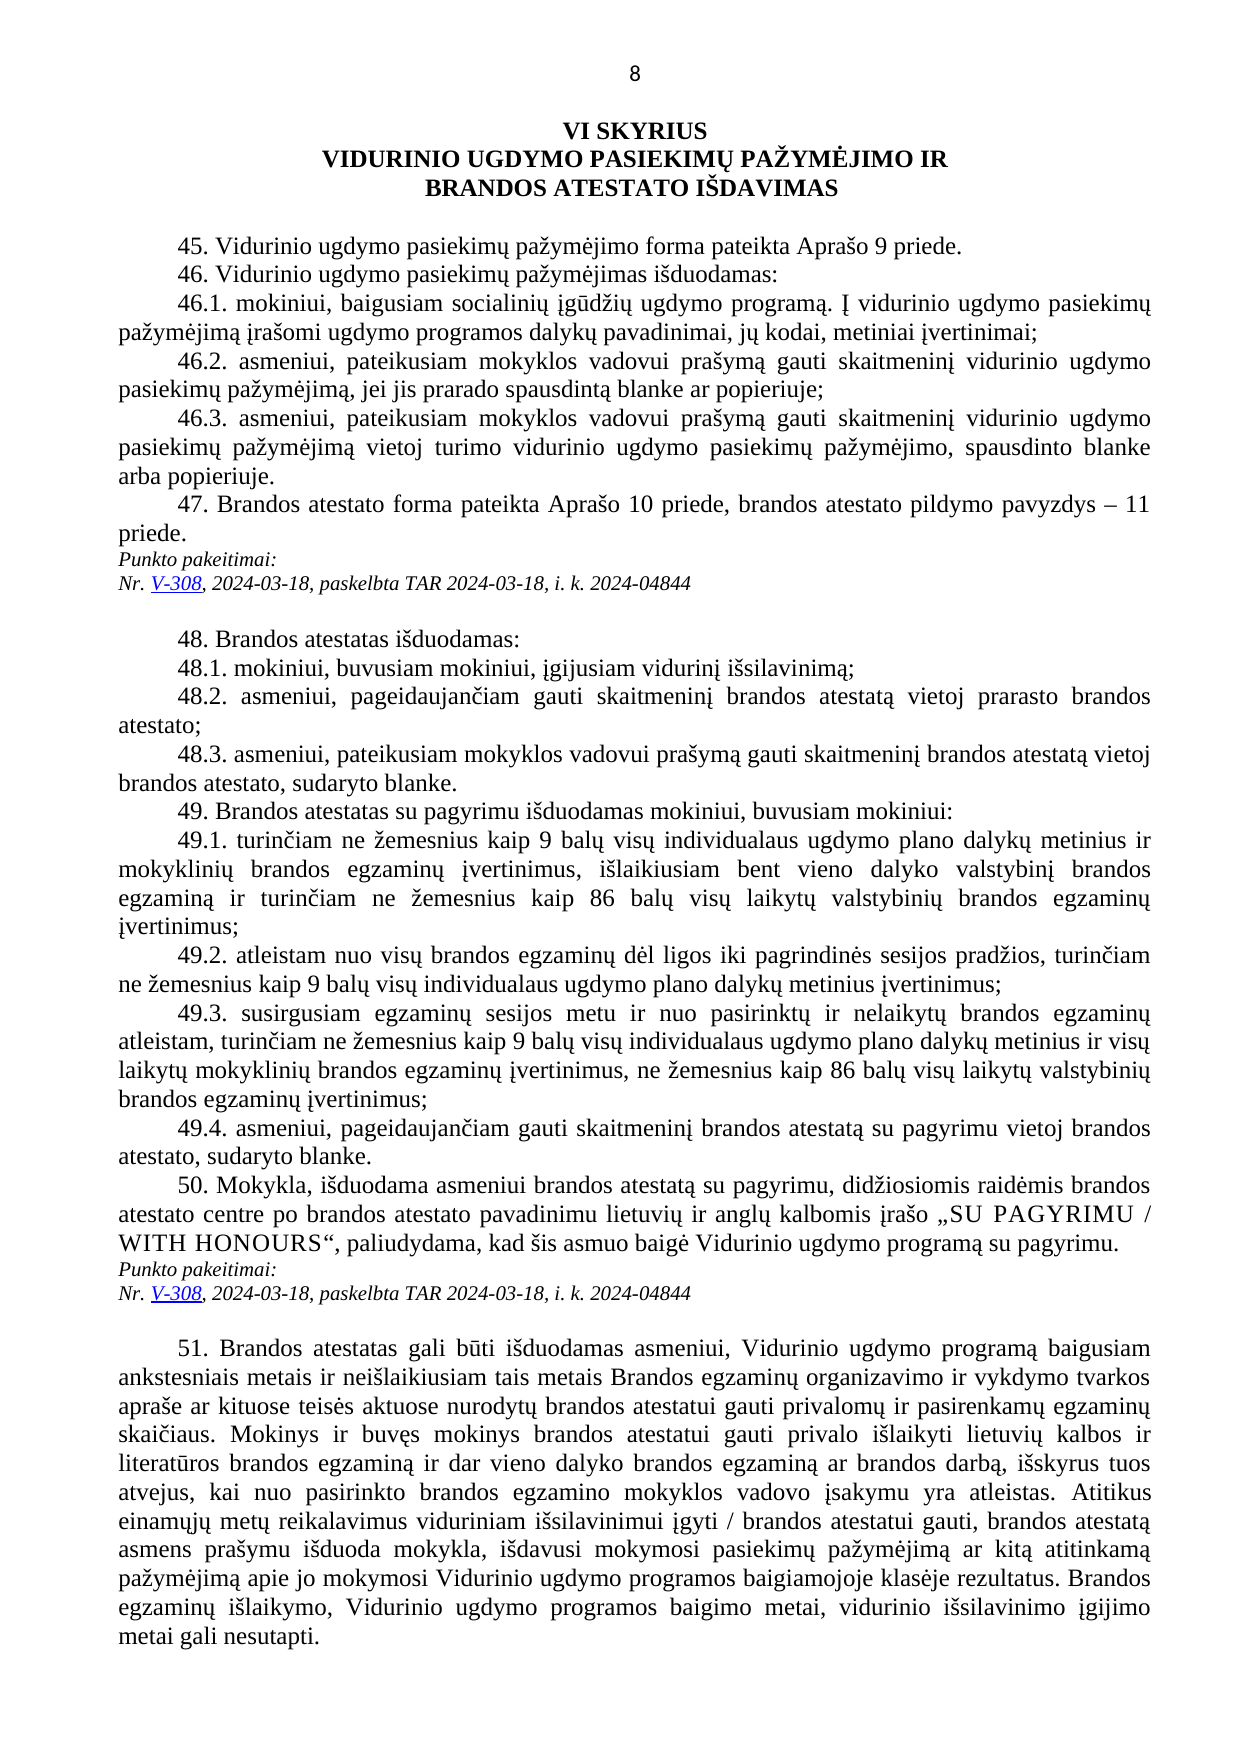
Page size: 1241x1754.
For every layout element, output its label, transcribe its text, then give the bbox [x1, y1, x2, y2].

text Nr. V-308, 2024-03-18, paskelbta TAR 2024-03-18, i. k. 2024-04844 [118, 571, 1152, 595]
text Punkto pakeitimai: [118, 547, 1152, 571]
text 49. Brandos atestatas su pagyrimu išduodamas mokiniui, buvusiam mokiniui: [118, 796, 1152, 825]
text 46.1. mokiniui, baigusiam socialinių įgūdžių ugdymo programą. Į vidurinio ugdymo pasiekimų pažymėjimą įrašomi ugdymo programos dalykų pavadinimai, jų kodai, metiniai įvertinimai; [118, 288, 1152, 346]
text 48.2. asmeniui, pageidaujančiam gauti skaitmeninį brandos atestatą vietoj prarasto brandos atestato; [118, 681, 1152, 739]
text VI SKYRIUS [118, 116, 1152, 144]
text 45. Vidurinio ugdymo pasiekimų pažymėjimo forma pateikta Aprašo 9 priede. [118, 231, 1152, 259]
text Nr. V-308, 2024-03-18, paskelbta TAR 2024-03-18, i. k. 2024-04844 [118, 1281, 1152, 1304]
text 49.1. turinčiam ne žemesnius kaip 9 balų visų individualaus ugdymo plano dalykų metinius ir mokyklinių brandos egzaminų įvertinimus, išlaikiusiam bent vieno dalyko valstybinį brandos egzaminą ir turinčiam ne žemesnius kaip 86 balų visų laikytų valstybinių brandos egzaminų įvertinimus; [118, 825, 1152, 940]
text 49.4. asmeniui, pageidaujančiam gauti skaitmeninį brandos atestatą su pagyrimu vietoj brandos atestato, sudaryto blanke. [118, 1113, 1152, 1170]
text 48. Brandos atestatas išduodamas: [118, 624, 1152, 653]
text 50. Mokykla, išduodama asmeniui brandos atestatą su pagyrimu, didžiosiomis raidėmis brandos atestato centre po brandos atestato pavadinimu lietuvių ir anglų kalbomis įrašo „SU PAGYRIMU / WITH HONOURS“, paliudydama, kad šis asmuo baigė Vidurinio ugdymo programą su pagyrimu. [118, 1170, 1152, 1256]
text 49.2. atleistam nuo visų brandos egzaminų dėl ligos iki pagrindinės sesijos pradžios, turinčiam ne žemesnius kaip 9 balų visų individualaus ugdymo plano dalykų metinius įvertinimus; [118, 940, 1152, 998]
text 51. Brandos atestatas gali būti išduodamas asmeniui, Vidurinio ugdymo programą baigusiam ankstesniais metais ir neišlaikiusiam tais metais Brandos egzaminų organizavimo ir vykdymo tvarkos apraše ar kituose teisės aktuose nurodytų brandos atestatui gauti privalomų ir pasirenkamų egzaminų skaičiaus. Mokinys ir buvęs mokinys brandos atestatui gauti privalo išlaikyti lietuvių kalbos ir literatūros brandos egzaminą ir dar vieno dalyko brandos egzaminą ar brandos darbą, išskyrus tuos atvejus, kai nuo pasirinkto brandos egzamino mokyklos vadovo įsakymu yra atleistas. Atitikus einamųjų metų reikalavimus viduriniam išsilavinimui įgyti / brandos atestatui gauti, brandos atestatą asmens prašymu išduoda mokykla, išdavusi mokymosi pasiekimų pažymėjimą ar kitą atitinkamą pažymėjimą apie jo mokymosi Vidurinio ugdymo programos baigiamojoje klasėje rezultatus. Brandos egzaminų išlaikymo, Vidurinio ugdymo programos baigimo metai, vidurinio išsilavinimo įgijimo metai gali nesutapti. [118, 1333, 1152, 1649]
text 46. Vidurinio ugdymo pasiekimų pažymėjimas išduodamas: [118, 259, 1152, 288]
text 49.3. susirgusiam egzaminų sesijos metu ir nuo pasirinktų ir nelaikytų brandos egzaminų atleistam, turinčiam ne žemesnius kaip 9 balų visų individualaus ugdymo plano dalykų metinius ir visų laikytų mokyklinių brandos egzaminų įvertinimus, ne žemesnius kaip 86 balų visų laikytų valstybinių brandos egzaminų įvertinimus; [118, 998, 1152, 1113]
text 48.3. asmeniui, pateikusiam mokyklos vadovui prašymą gauti skaitmeninį brandos atestatą vietoj brandos atestato, sudaryto blanke. [118, 739, 1152, 796]
text 47. Brandos atestato forma pateikta Aprašo 10 priede, brandos atestato pildymo pavyzdys – 11 priede. [118, 489, 1152, 547]
text 46.2. asmeniui, pateikusiam mokyklos vadovui prašymą gauti skaitmeninį vidurinio ugdymo pasiekimų pažymėjimą, jei jis prarado spausdintą blanke ar popieriuje; [118, 346, 1152, 403]
text Punkto pakeitimai: [118, 1256, 1152, 1281]
text VIDURINIO UGDYMO PASIEKIMŲ PAŽYMĖJIMO IR [118, 144, 1152, 173]
text 46.3. asmeniui, pateikusiam mokyklos vadovui prašymą gauti skaitmeninį vidurinio ugdymo pasiekimų pažymėjimą vietoj turimo vidurinio ugdymo pasiekimų pažymėjimo, spausdinto blanke arba popieriuje. [118, 403, 1152, 489]
text BRANDOS ATESTATO IŠDAVIMAS [118, 173, 1152, 202]
text 48.1. mokiniui, buvusiam mokiniui, įgijusiam vidurinį išsilavinimą; [118, 653, 1152, 681]
